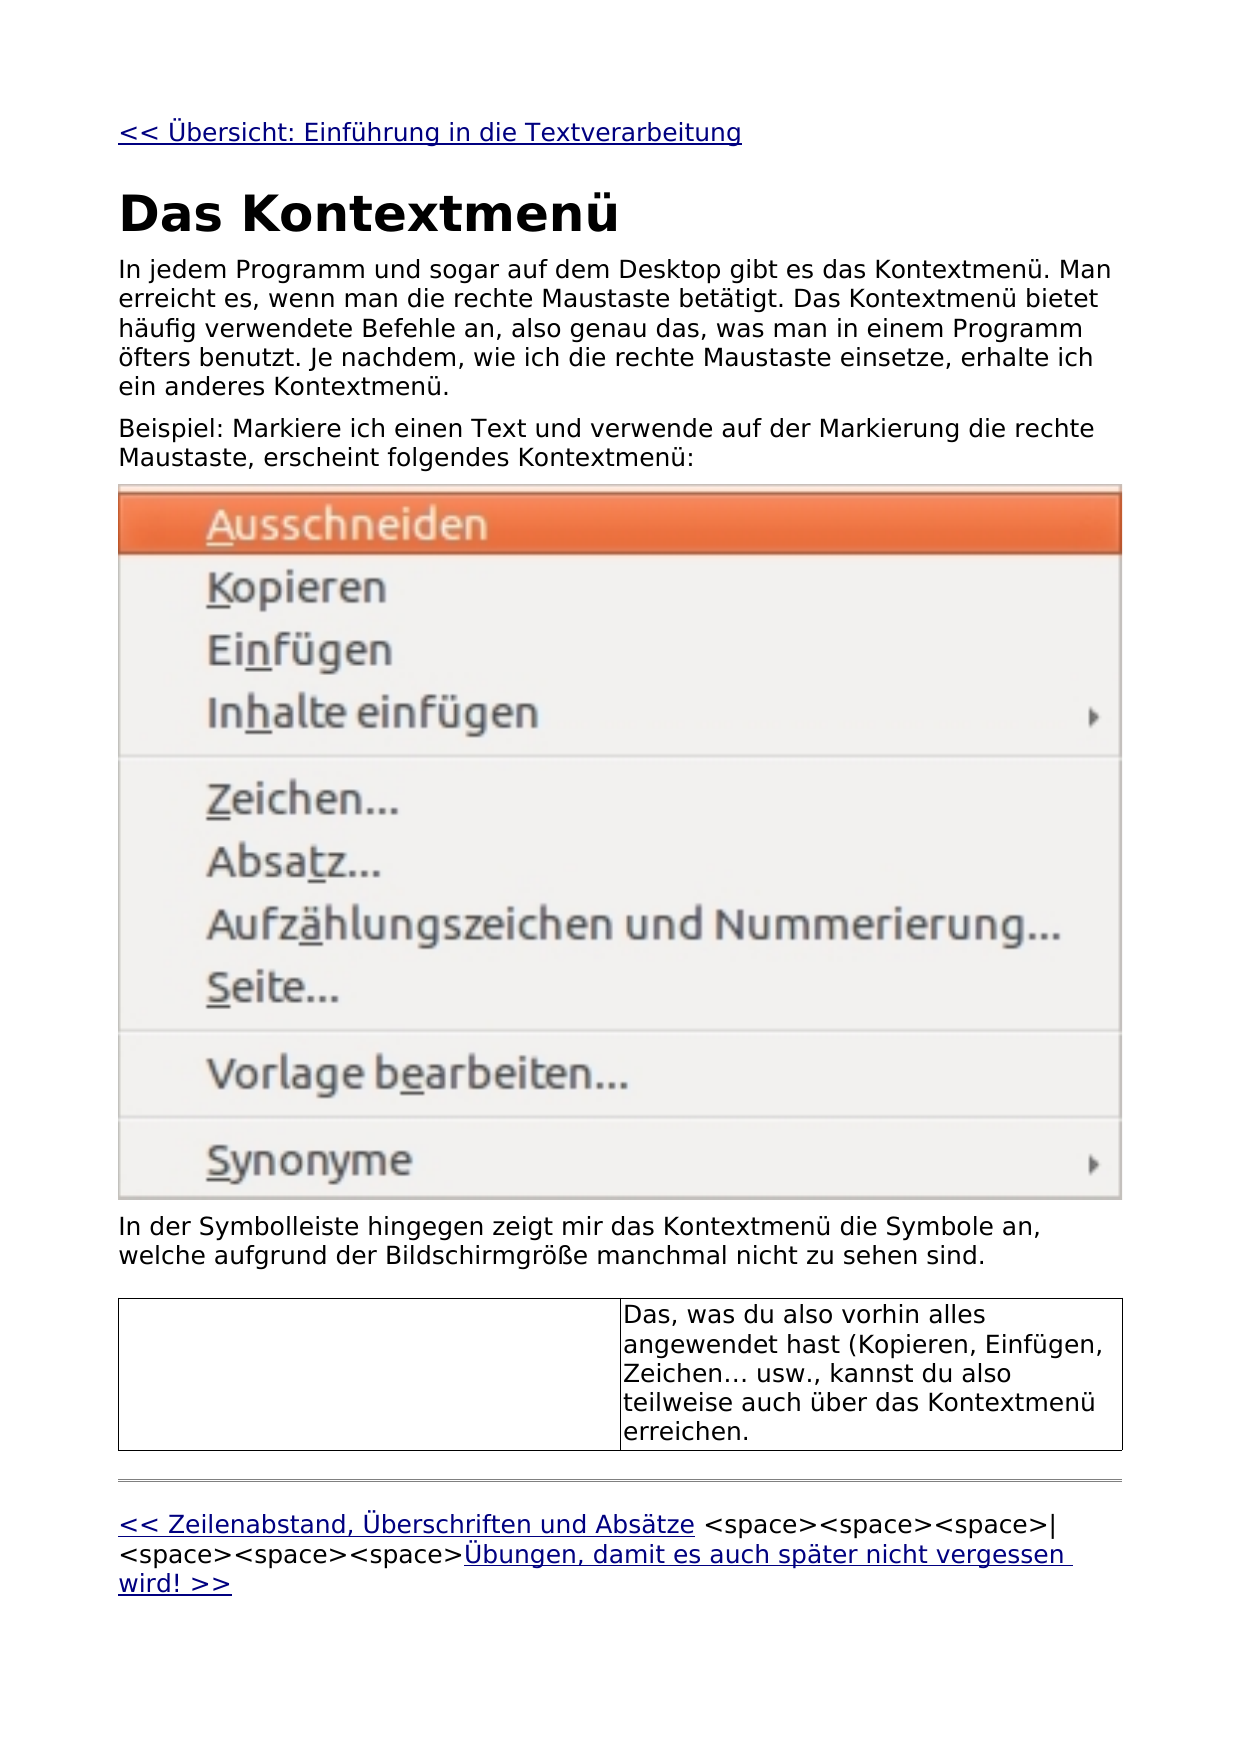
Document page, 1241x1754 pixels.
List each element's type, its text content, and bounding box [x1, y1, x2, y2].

text << Übersicht: Einführung in die Textverarbeitung [118, 118, 1122, 147]
text << Zeilenabstand, Überschriften und Absätze <space><space><space>|<space><space><space>Übungen, damit es auch später nicht vergessen wird! >> [118, 1511, 1122, 1598]
subtitle Das Kontextmenü [118, 185, 1122, 243]
picture [118, 484, 1123, 1200]
table_header [119, 1299, 620, 1449]
text Beispiel: Markiere ich einen Text und verwende auf der Markierung die rechte Maustaste, erscheint folgendes Kontextmenü: [118, 414, 1122, 472]
table_header Das, was du also vorhin alles angewendet hast (Kopieren, Einfügen, Zeichen… usw., kannst du also teilweise auch über das Kontextmenü erreichen. [621, 1299, 1122, 1449]
text In der Symbolleiste hingegen zeigt mir das Kontextmenü die Symbole an, welche aufgrund der Bildschirmgröße manchmal nicht zu sehen sind. [118, 1212, 1122, 1270]
text In jedem Programm und sogar auf dem Desktop gibt es das Kontextmenü. Man erreicht es, wenn man die rechte Maustaste betätigt. Das Kontextmenü bietet häufig verwendete Befehle an, also genau das, was man in einem Programm öfters benutzt. Je nachdem, wie ich die rechte Maustaste einsetze, erhalte ich ein anderes Kontextmenü. [118, 256, 1122, 401]
